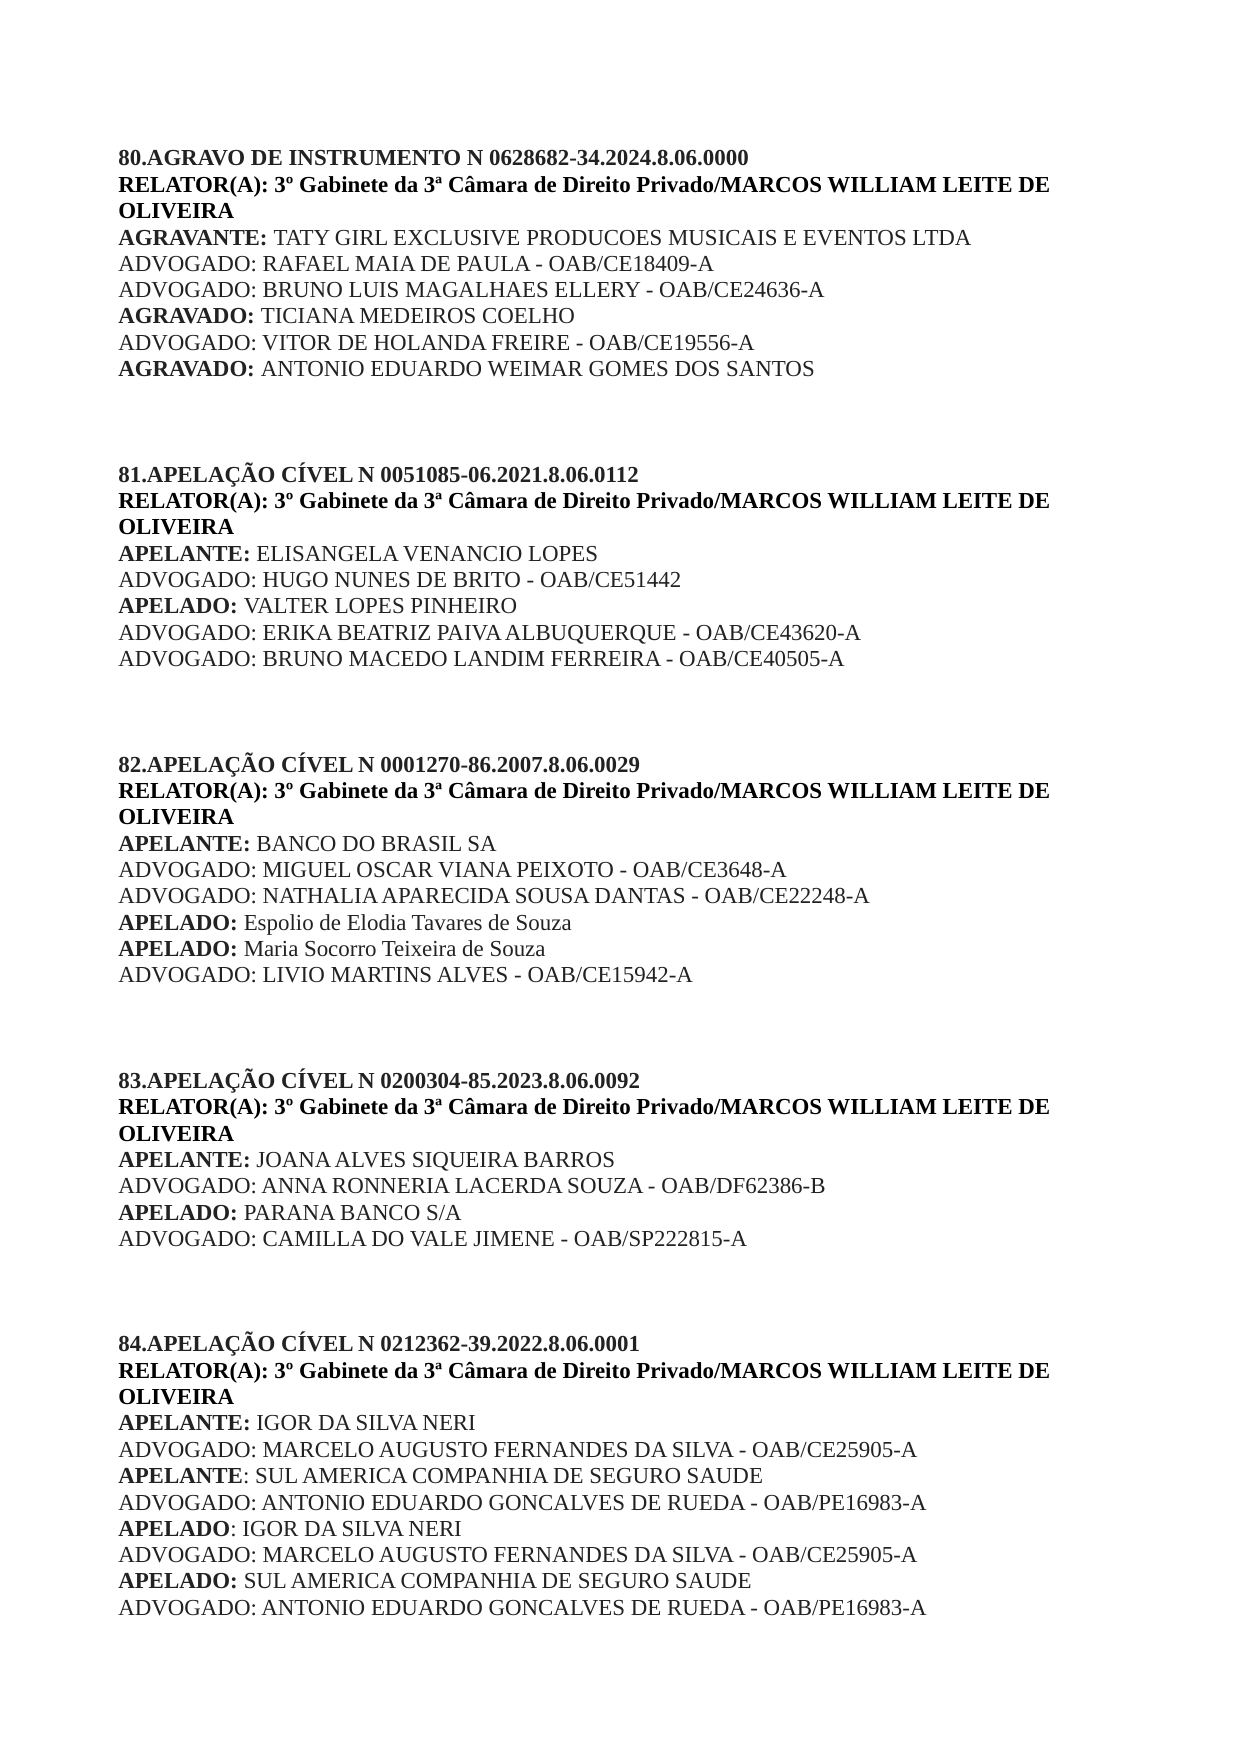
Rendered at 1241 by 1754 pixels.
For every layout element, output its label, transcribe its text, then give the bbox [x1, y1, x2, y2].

text 80.AGRAVO DE INSTRUMENTO N 0628682-34.2024.8.06.0000 RELATOR(A): 3º Gabinete da 3ª Câmara de Direito Privado/MARCOS WILLIAM LEITE DE OLIVEIRA AGRAVANTE: TATY GIRL EXCLUSIVE PRODUCOES MUSICAIS E EVENTOS LTDA ADVOGADO: RAFAEL MAIA DE PAULA - OAB/CE18409-A ADVOGADO: BRUNO LUIS MAGALHAES ELLERY - OAB/CE24636-A AGRAVADO: TICIANA MEDEIROS COELHO ADVOGADO: VITOR DE HOLANDA FREIRE - OAB/CE19556-A AGRAVADO: ANTONIO EDUARDO WEIMAR GOMES DOS SANTOS 81.APELAÇÃO CÍVEL N 0051085-06.2021.8.06.0112 RELATOR(A): 3º Gabinete da 3ª Câmara de Direito Privado/MARCOS WILLIAM LEITE DE OLIVEIRA APELANTE: ELISANGELA VENANCIO LOPES ADVOGADO: HUGO NUNES DE BRITO - OAB/CE51442 APELADO: VALTER LOPES PINHEIRO ADVOGADO: ERIKA BEATRIZ PAIVA ALBUQUERQUE - OAB/CE43620-A ADVOGADO: BRUNO MACEDO LANDIM FERREIRA - OAB/CE40505-A 82.APELAÇÃO CÍVEL N 0001270-86.2007.8.06.0029 RELATOR(A): 3º Gabinete da 3ª Câmara de Direito Privado/MARCOS WILLIAM LEITE DE OLIVEIRA APELANTE: BANCO DO BRASIL SA ADVOGADO: MIGUEL OSCAR VIANA PEIXOTO - OAB/CE3648-A ADVOGADO: NATHALIA APARECIDA SOUSA DANTAS - OAB/CE22248-A APELADO: Espolio de Elodia Tavares de Souza APELADO: Maria Socorro Teixeira de Souza ADVOGADO: LIVIO MARTINS ALVES - OAB/CE15942-A 83.APELAÇÃO CÍVEL N 0200304-85.2023.8.06.0092 RELATOR(A): 3º Gabinete da 3ª Câmara de Direito Privado/MARCOS WILLIAM LEITE DE OLIVEIRA APELANTE: JOANA ALVES SIQUEIRA BARROS ADVOGADO: ANNA RONNERIA LACERDA SOUZA - OAB/DF62386-B APELADO: PARANA BANCO S/A ADVOGADO: CAMILLA DO VALE JIMENE - OAB/SP222815-A 84.APELAÇÃO CÍVEL N 0212362-39.2022.8.06.0001 RELATOR(A): 3º Gabinete da 3ª Câmara de Direito Privado/MARCOS WILLIAM LEITE DE OLIVEIRA APELANTE: IGOR DA SILVA NERI ADVOGADO: MARCELO AUGUSTO FERNANDES DA SILVA - OAB/CE25905-A APELANTE: SUL AMERICA COMPANHIA DE SEGURO SAUDE ADVOGADO: ANTONIO EDUARDO GONCALVES DE RUEDA - OAB/PE16983-A APELADO: IGOR DA SILVA NERI ADVOGADO: MARCELO AUGUSTO FERNANDES DA SILVA - OAB/CE25905-A APELADO: SUL AMERICA COMPANHIA DE SEGURO SAUDE ADVOGADO: ANTONIO EDUARDO GONCALVES DE RUEDA - OAB/PE16983-A [118, 118, 1122, 1620]
